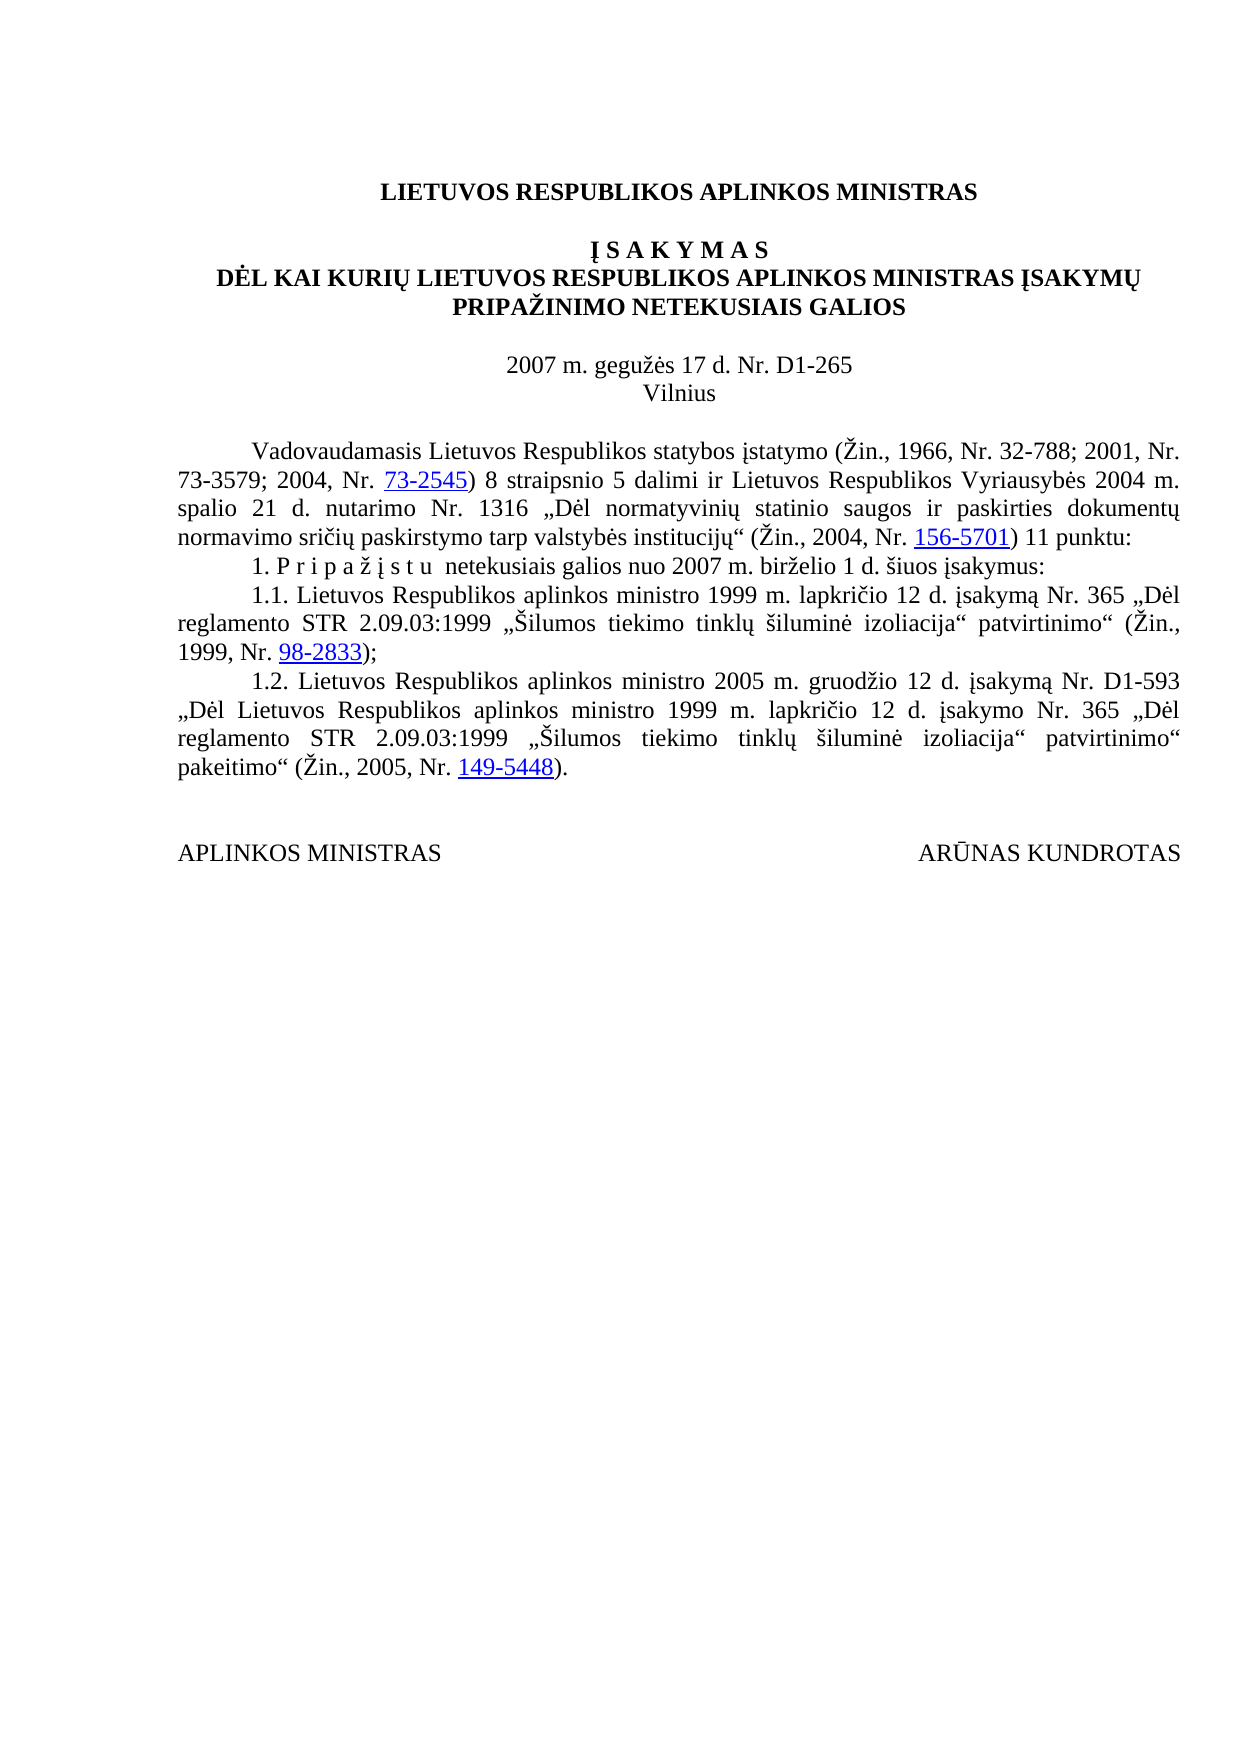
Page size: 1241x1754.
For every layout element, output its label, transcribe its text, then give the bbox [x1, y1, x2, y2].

text 1. Pripažįstu netekusiais galios nuo 2007 m. birželio 1 d. šiuos įsakymus: [177, 551, 1181, 580]
text Vilnius [177, 378, 1181, 407]
text APLINKOS MINISTRAS ARŪNAS KUNDROTAS [177, 838, 1181, 867]
text DĖL KAI KURIŲ LIETUVOS RESPUBLIKOS APLINKOS MINISTRAS ĮSAKYMŲ PRIPAŽINIMO NETEKUSIAIS GALIOS [177, 263, 1181, 321]
text 1.2. Lietuvos Respublikos aplinkos ministro 2005 m. gruodžio 12 d. įsakymą Nr. D1-593 „Dėl Lietuvos Respublikos aplinkos ministro 1999 m. lapkričio 12 d. įsakymo Nr. 365 „Dėl reglamento STR 2.09.03:1999 „Šilumos tiekimo tinklų šiluminė izoliacija“ patvirtinimo“ pakeitimo“ (Žin., 2005, Nr. 149-5448). [177, 666, 1181, 781]
text 1.1. Lietuvos Respublikos aplinkos ministro 1999 m. lapkričio 12 d. įsakymą Nr. 365 „Dėl reglamento STR 2.09.03:1999 „Šilumos tiekimo tinklų šiluminė izoliacija“ patvirtinimo“ (Žin., 1999, Nr. 98-2833); [177, 580, 1181, 666]
text 2007 m. gegužės 17 d. Nr. D1-265 [177, 350, 1181, 378]
text Vadovaudamasis Lietuvos Respublikos statybos įstatymo (Žin., 1966, Nr. 32-788; 2001, Nr. 73-3579; 2004, Nr. 73-2545) 8 straipsnio 5 dalimi ir Lietuvos Respublikos Vyriausybės 2004 m. spalio 21 d. nutarimo Nr. 1316 „Dėl normatyvinių statinio saugos ir paskirties dokumentų normavimo sričių paskirstymo tarp valstybės institucijų“ (Žin., 2004, Nr. 156-5701) 11 punktu: [177, 436, 1181, 551]
text LIETUVOS RESPUBLIKOS APLINKOS MINISTRAS [177, 177, 1181, 206]
text Į S A K Y M A S [177, 235, 1181, 263]
